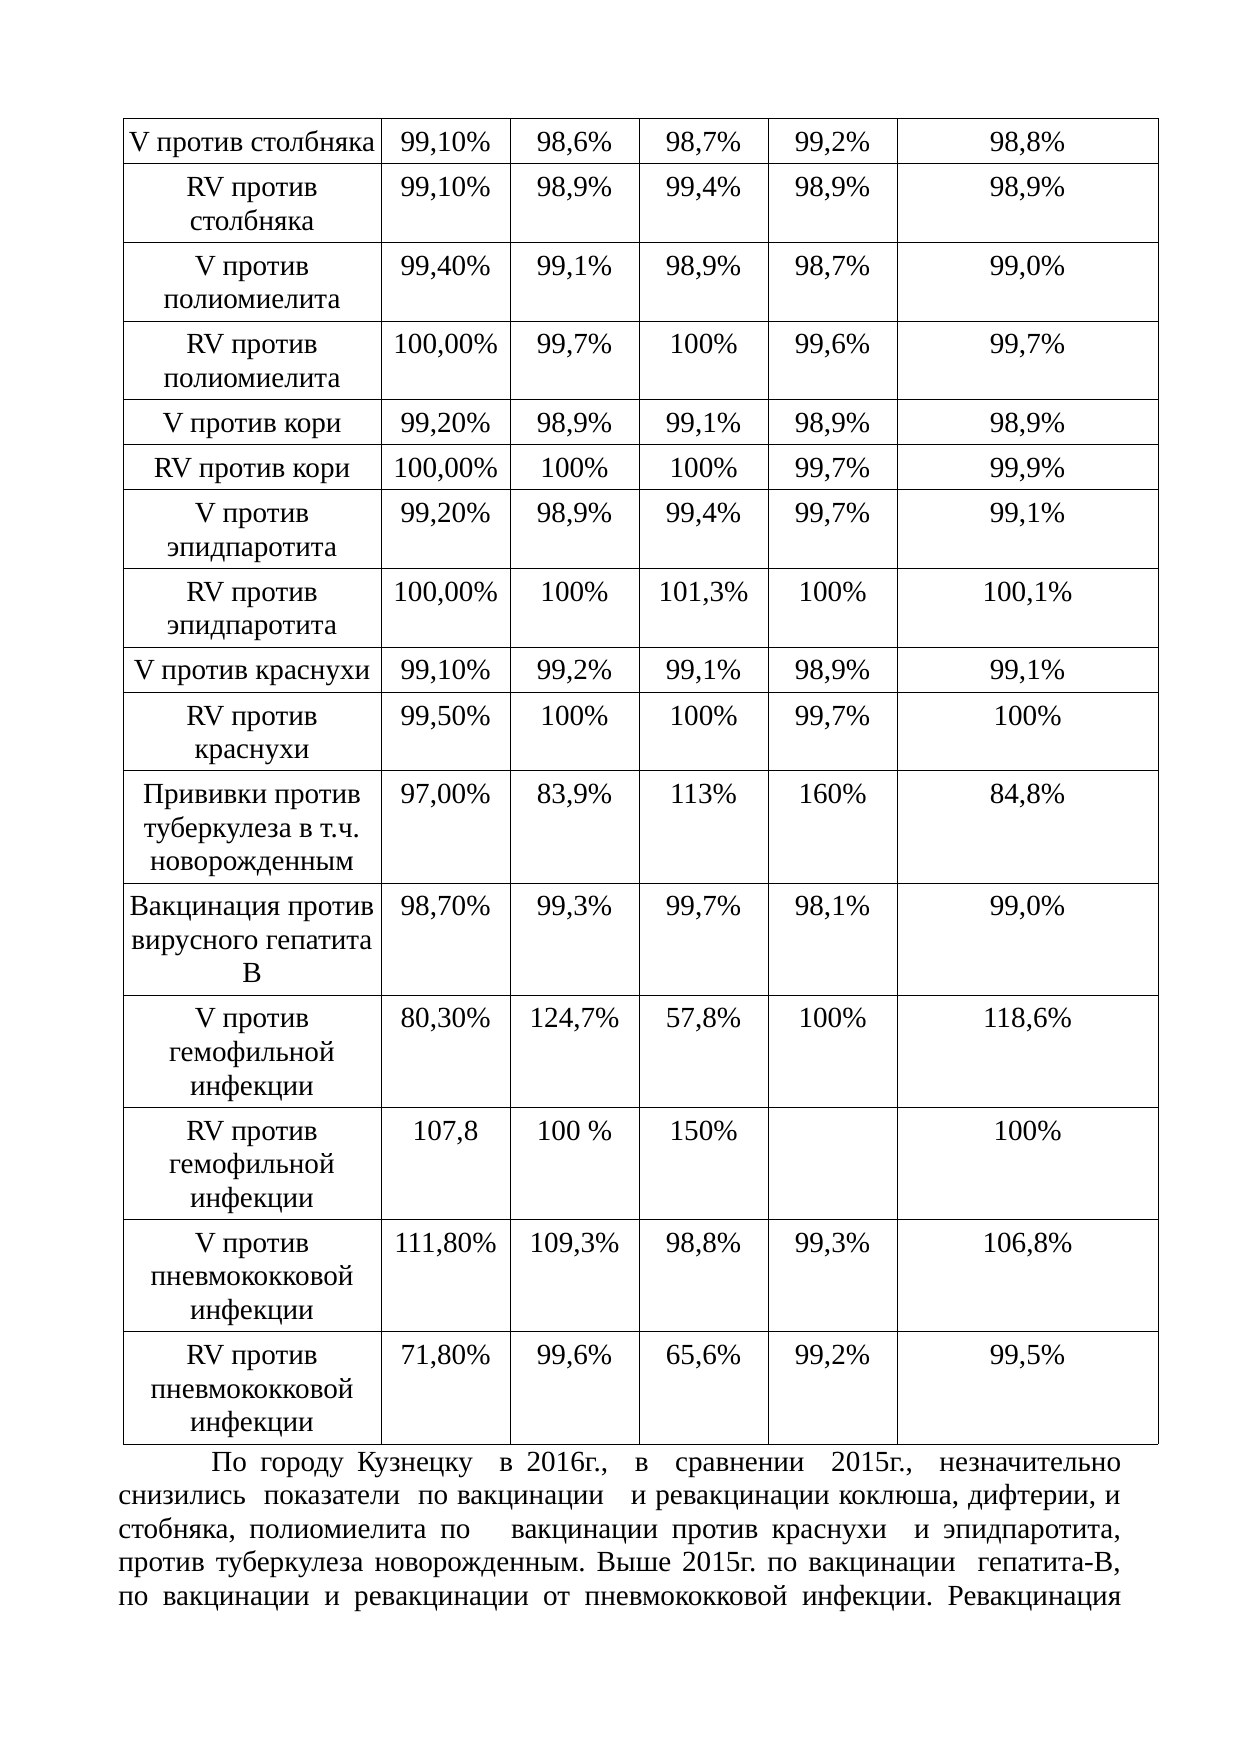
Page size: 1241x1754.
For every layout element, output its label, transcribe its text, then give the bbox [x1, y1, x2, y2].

table_cell 99,10% [382, 648, 510, 692]
table_cell 98,9% [511, 400, 639, 444]
table_cell V против полиомиелита [124, 243, 381, 321]
table_cell 98,9% [640, 243, 768, 321]
table_cell 99,20% [382, 490, 510, 568]
table_cell RV против гемофильной инфекции [124, 1108, 381, 1219]
table_cell 99,6% [511, 1332, 639, 1443]
table_cell 99,0% [898, 884, 1158, 995]
table_cell 80,30% [382, 996, 510, 1107]
table_cell V против краснухи [124, 648, 381, 692]
table_cell 99,1% [640, 400, 768, 444]
table_cell 100% [511, 445, 639, 489]
table_cell 111,80% [382, 1220, 510, 1331]
table_cell 71,80% [382, 1332, 510, 1443]
table_cell 100,00% [382, 322, 510, 399]
table_cell 97,00% [382, 771, 510, 883]
table_cell 99,40% [382, 243, 510, 321]
table_cell 99,3% [769, 1220, 897, 1331]
table_cell 99,7% [511, 322, 639, 399]
table_cell 98,9% [769, 400, 897, 444]
table_cell 100% [898, 693, 1158, 770]
table_cell 100% [898, 1108, 1158, 1219]
table_cell 100% [769, 569, 897, 647]
table_cell 100% [769, 996, 897, 1107]
table_cell 100% [640, 445, 768, 489]
table_cell Вакцинация против вирусного гепатита В [124, 884, 381, 995]
table_cell 98,9% [511, 164, 639, 242]
table_cell 99,2% [511, 648, 639, 692]
table_cell 124,7% [511, 996, 639, 1107]
table_cell 106,8% [898, 1220, 1158, 1331]
table_cell 100% [640, 322, 768, 399]
table_cell RV против краснухи [124, 693, 381, 770]
table_cell RV против кори [124, 445, 381, 489]
table_cell 99,10% [382, 119, 510, 163]
table_cell 98,70% [382, 884, 510, 995]
table_cell 98,1% [769, 884, 897, 995]
table_cell 99,1% [898, 490, 1158, 568]
table_cell 99,7% [769, 445, 897, 489]
table_cell 99,7% [640, 884, 768, 995]
text По городу Кузнецку в 2016г., в сравнении 2015г., незначительно снизились показатели по вакцинации и ревакцинации коклюша, дифтерии, и стобняка, полиомиелита по вакцинации против краснухи и эпидпаротита, против туберкулеза новорожденным. Выше 2015г. по вакцинации гепатита-В, по вакцинации и ревакцинации от пневмококковой инфекции. Ревакцинация [118, 1444, 1122, 1611]
table_cell 99,7% [769, 693, 897, 770]
table_cell 98,9% [511, 490, 639, 568]
table_cell 101,3% [640, 569, 768, 647]
table_cell V против гемофильной инфекции [124, 996, 381, 1107]
table_cell 99,1% [898, 648, 1158, 692]
table_cell 98,9% [769, 164, 897, 242]
table_cell 99,5% [898, 1332, 1158, 1443]
table_cell 98,9% [898, 400, 1158, 444]
table_cell 99,1% [640, 648, 768, 692]
table_cell 109,3% [511, 1220, 639, 1331]
table_cell 100,00% [382, 445, 510, 489]
table_cell 99,2% [769, 119, 897, 163]
table_cell RV против пневмококковой инфекции [124, 1332, 381, 1443]
table_cell 100% [511, 693, 639, 770]
table_cell V против эпидпаротита [124, 490, 381, 568]
table_cell [769, 1108, 897, 1219]
table_cell 99,4% [640, 164, 768, 242]
table_cell 99,9% [898, 445, 1158, 489]
table_cell 99,10% [382, 164, 510, 242]
table_cell V против пневмококковой инфекции [124, 1220, 381, 1331]
table_cell 99,1% [511, 243, 639, 321]
table_cell 150% [640, 1108, 768, 1219]
table_cell 99,3% [511, 884, 639, 995]
table_cell V против столбняка [124, 119, 381, 163]
table_cell Прививки против туберкулеза в т.ч. новорожденным [124, 771, 381, 883]
table_cell 99,7% [898, 322, 1158, 399]
table_cell 98,7% [640, 119, 768, 163]
table_cell 100 % [511, 1108, 639, 1219]
table_cell 98,6% [511, 119, 639, 163]
table_cell 99,4% [640, 490, 768, 568]
table_cell 98,9% [898, 164, 1158, 242]
table_cell 99,7% [769, 490, 897, 568]
table_cell 107,8 [382, 1108, 510, 1219]
table_cell 98,9% [769, 648, 897, 692]
table_cell 98,7% [769, 243, 897, 321]
table_cell 65,6% [640, 1332, 768, 1443]
table_cell 100,1% [898, 569, 1158, 647]
table_cell 84,8% [898, 771, 1158, 883]
table_cell 57,8% [640, 996, 768, 1107]
table_cell 99,2% [769, 1332, 897, 1443]
table_cell RV против эпидпаротита [124, 569, 381, 647]
table_cell RV против полиомиелита [124, 322, 381, 399]
table_cell 99,20% [382, 400, 510, 444]
table_cell 98,8% [640, 1220, 768, 1331]
table_cell RV против столбняка [124, 164, 381, 242]
table_cell 100,00% [382, 569, 510, 647]
table_cell 83,9% [511, 771, 639, 883]
table_cell 99,50% [382, 693, 510, 770]
table_cell 113% [640, 771, 768, 883]
table_cell 98,8% [898, 119, 1158, 163]
table_cell 99,6% [769, 322, 897, 399]
table_cell V против кори [124, 400, 381, 444]
table_cell 99,0% [898, 243, 1158, 321]
table_cell 118,6% [898, 996, 1158, 1107]
table_cell 100% [511, 569, 639, 647]
table_cell 100% [640, 693, 768, 770]
table_cell 160% [769, 771, 897, 883]
